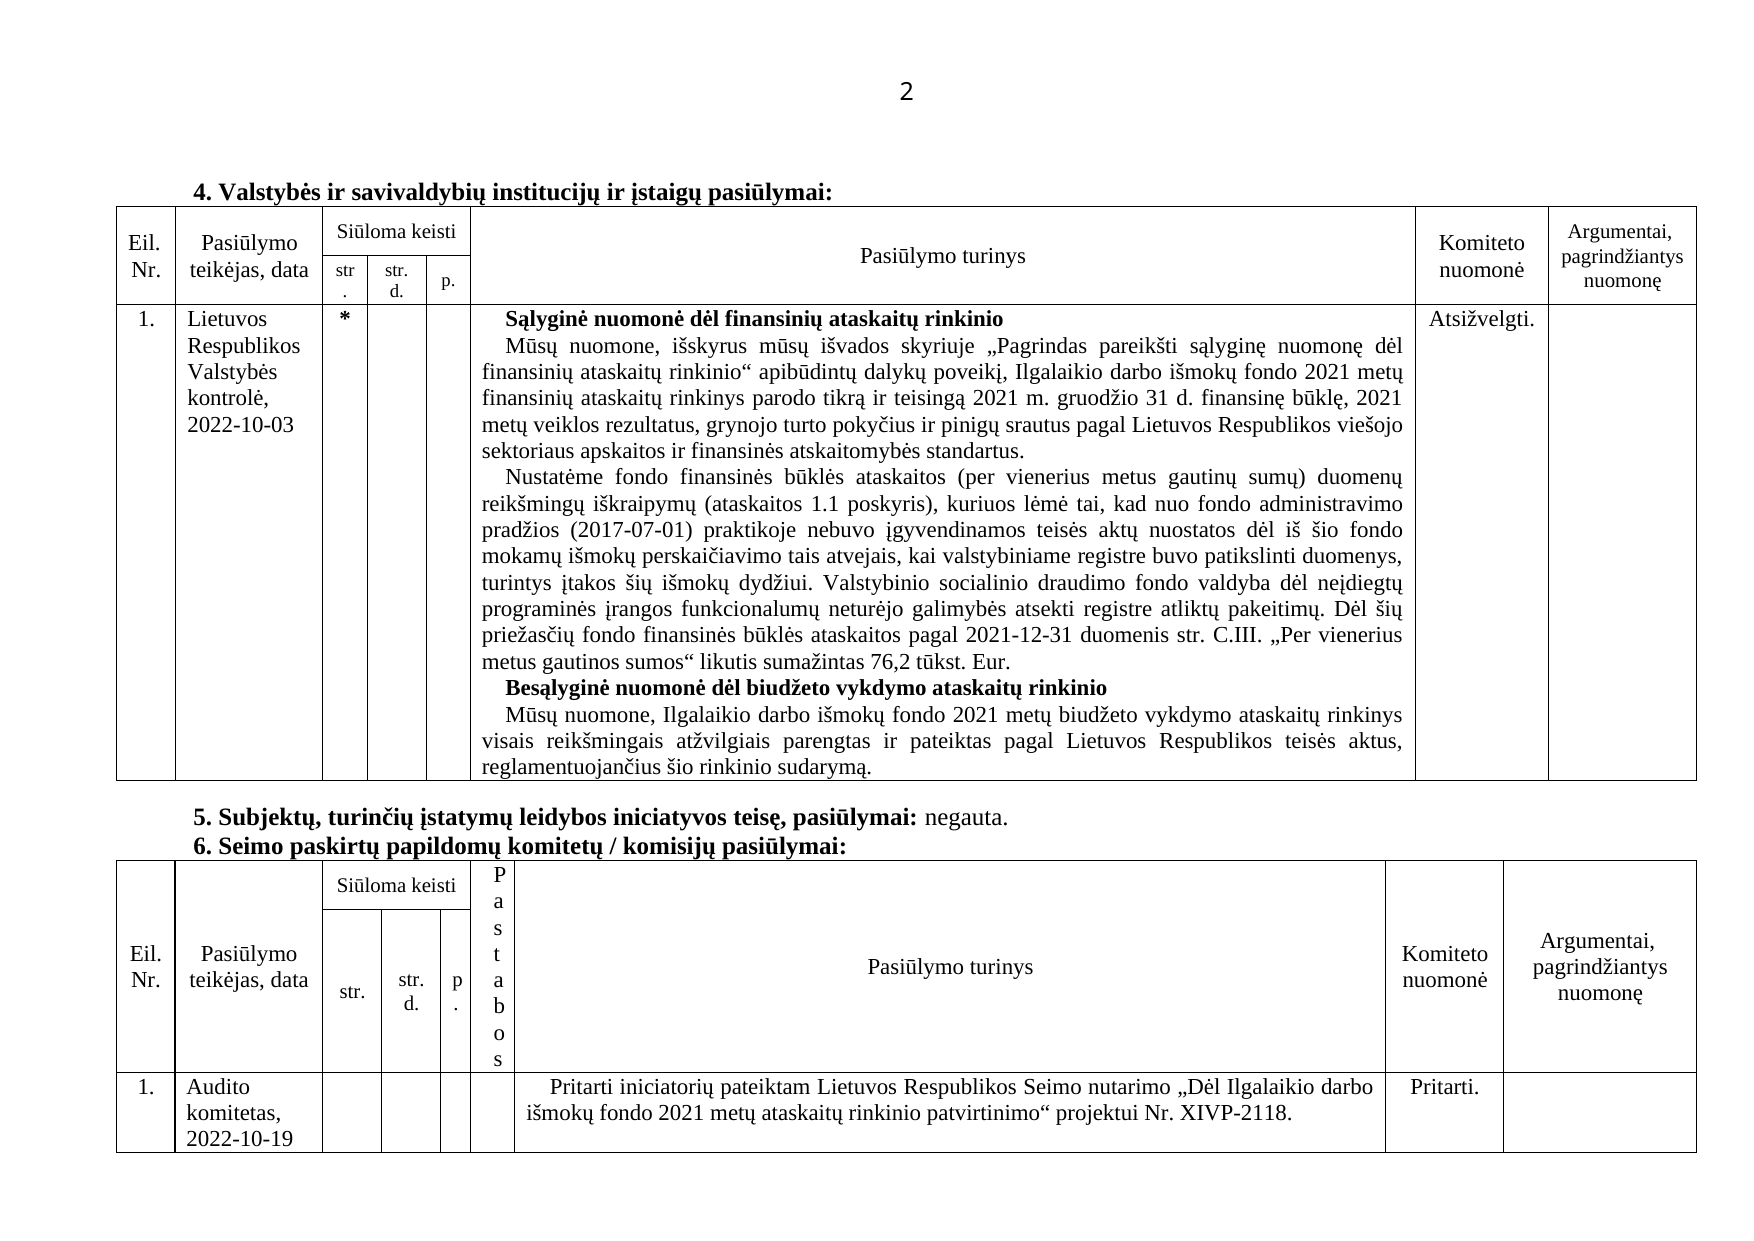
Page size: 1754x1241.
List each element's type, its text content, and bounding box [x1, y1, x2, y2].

table_cell [382, 1073, 440, 1152]
table_header Eil. Nr. [117, 207, 175, 304]
table_header Argumentai, pagrindžiantys nuomonę [1504, 861, 1696, 1072]
table_cell Pritarti iniciatorių pateiktam Lietuvos Respublikos Seimo nutarimo „Dėl Ilgalaikio darbo išmokų fondo 2021 metų ataskaitų rinkinio patvirtinimo“ projektui Nr. XIVP-2118. [515, 1073, 1385, 1152]
table_cell [441, 1073, 470, 1152]
table_header Eil. Nr. [117, 861, 174, 1072]
table_cell str. d. [382, 910, 440, 1072]
table_cell Atsižvelgti. [1416, 305, 1548, 780]
subtitle 5. Subjektų, turinčių įstatymų leidybos iniciatyvos teisę, pasiūlymai: negauta. [118, 802, 1695, 831]
subtitle 4. Valstybės ir savivaldybių institucijų ir įstaigų pasiūlymai: [118, 177, 1695, 206]
table_cell p. [427, 256, 470, 304]
table_cell str. d. [368, 256, 426, 304]
table_cell Lietuvos Respublikos Valstybės kontrolė, 2022-10-03 [176, 305, 322, 780]
table_cell * [323, 305, 367, 780]
table_cell Audito komitetas, 2022-10-19 [176, 1073, 322, 1152]
table_header Pasiūlymo teikėjas, data [176, 861, 322, 1072]
table_cell [427, 305, 470, 780]
table_header Siūloma keisti [323, 207, 470, 255]
table_header Siūloma keisti [323, 861, 470, 909]
table_header Pasiūlymo teikėjas, data [176, 207, 322, 304]
table_header Pasiūlymo turinys [471, 207, 1415, 304]
table_header Pasiūlymo turinys [515, 861, 1385, 1072]
table_cell [1549, 305, 1696, 780]
table_header Argumentai, pagrindžiantys nuomonę [1549, 207, 1696, 304]
table_header Pastabos [471, 861, 514, 1072]
table_cell 1. [117, 1073, 174, 1152]
table_cell p. [441, 910, 470, 1072]
table_cell [368, 305, 426, 780]
table_cell [1504, 1073, 1696, 1152]
table_cell str. [323, 910, 381, 1072]
table_cell [471, 1073, 514, 1152]
table_cell str. [323, 256, 367, 304]
table_cell 1. [117, 305, 175, 780]
table_cell [323, 1073, 381, 1152]
table_cell Pritarti. [1386, 1073, 1503, 1152]
table_header Komiteto nuomonė [1386, 861, 1503, 1072]
table_header Komiteto nuomonė [1416, 207, 1548, 304]
table_cell Sąlyginė nuomonė dėl finansinių ataskaitų rinkinio Mūsų nuomone, išskyrus mūsų išvados skyriuje „Pagrindas pareikšti sąlyginę nuomonę dėl finansinių ataskaitų rinkinio“ apibūdintų dalykų poveikį, Ilgalaikio darbo išmokų fondo 2021 metų finansinių ataskaitų rinkinys parodo tikrą ir teisingą 2021 m. gruodžio 31 d. finansinę būklę, 2021 metų veiklos rezultatus, grynojo turto pokyčius ir pinigų srautus pagal Lietuvos Respublikos viešojo sektoriaus apskaitos ir finansinės atskaitomybės standartus. Nustatėme fondo finansinės būklės ataskaitos (per vienerius metus gautinų sumų) duomenų reikšmingų iškraipymų (ataskaitos 1.1 poskyris), kuriuos lėmė tai, kad nuo fondo administravimo pradžios (2017-07-01) praktikoje nebuvo įgyvendinamos teisės aktų nuostatos dėl iš šio fondo mokamų išmokų perskaičiavimo tais atvejais, kai valstybiniame registre buvo patikslinti duomenys, turintys įtakos šių išmokų dydžiui. Valstybinio socialinio draudimo fondo valdyba dėl neįdiegtų programinės įrangos funkcionalumų neturėjo galimybės atsekti registre atliktų pakeitimų. Dėl šių priežasčių fondo finansinės būklės ataskaitos pagal 2021-12-31 duomenis str. C.III. „Per vienerius metus gautinos sumos“ likutis sumažintas 76,2 tūkst. Eur. Besąlyginė nuomonė dėl biudžeto vykdymo ataskaitų rinkinio Mūsų nuomone, Ilgalaikio darbo išmokų fondo 2021 metų biudžeto vykdymo ataskaitų rinkinys visais reikšmingais atžvilgiais parengtas ir pateiktas pagal Lietuvos Respublikos teisės aktus, reglamentuojančius šio rinkinio sudarymą. [471, 305, 1415, 780]
subtitle 6. Seimo paskirtų papildomų komitetų / komisijų pasiūlymai: [118, 831, 1695, 860]
